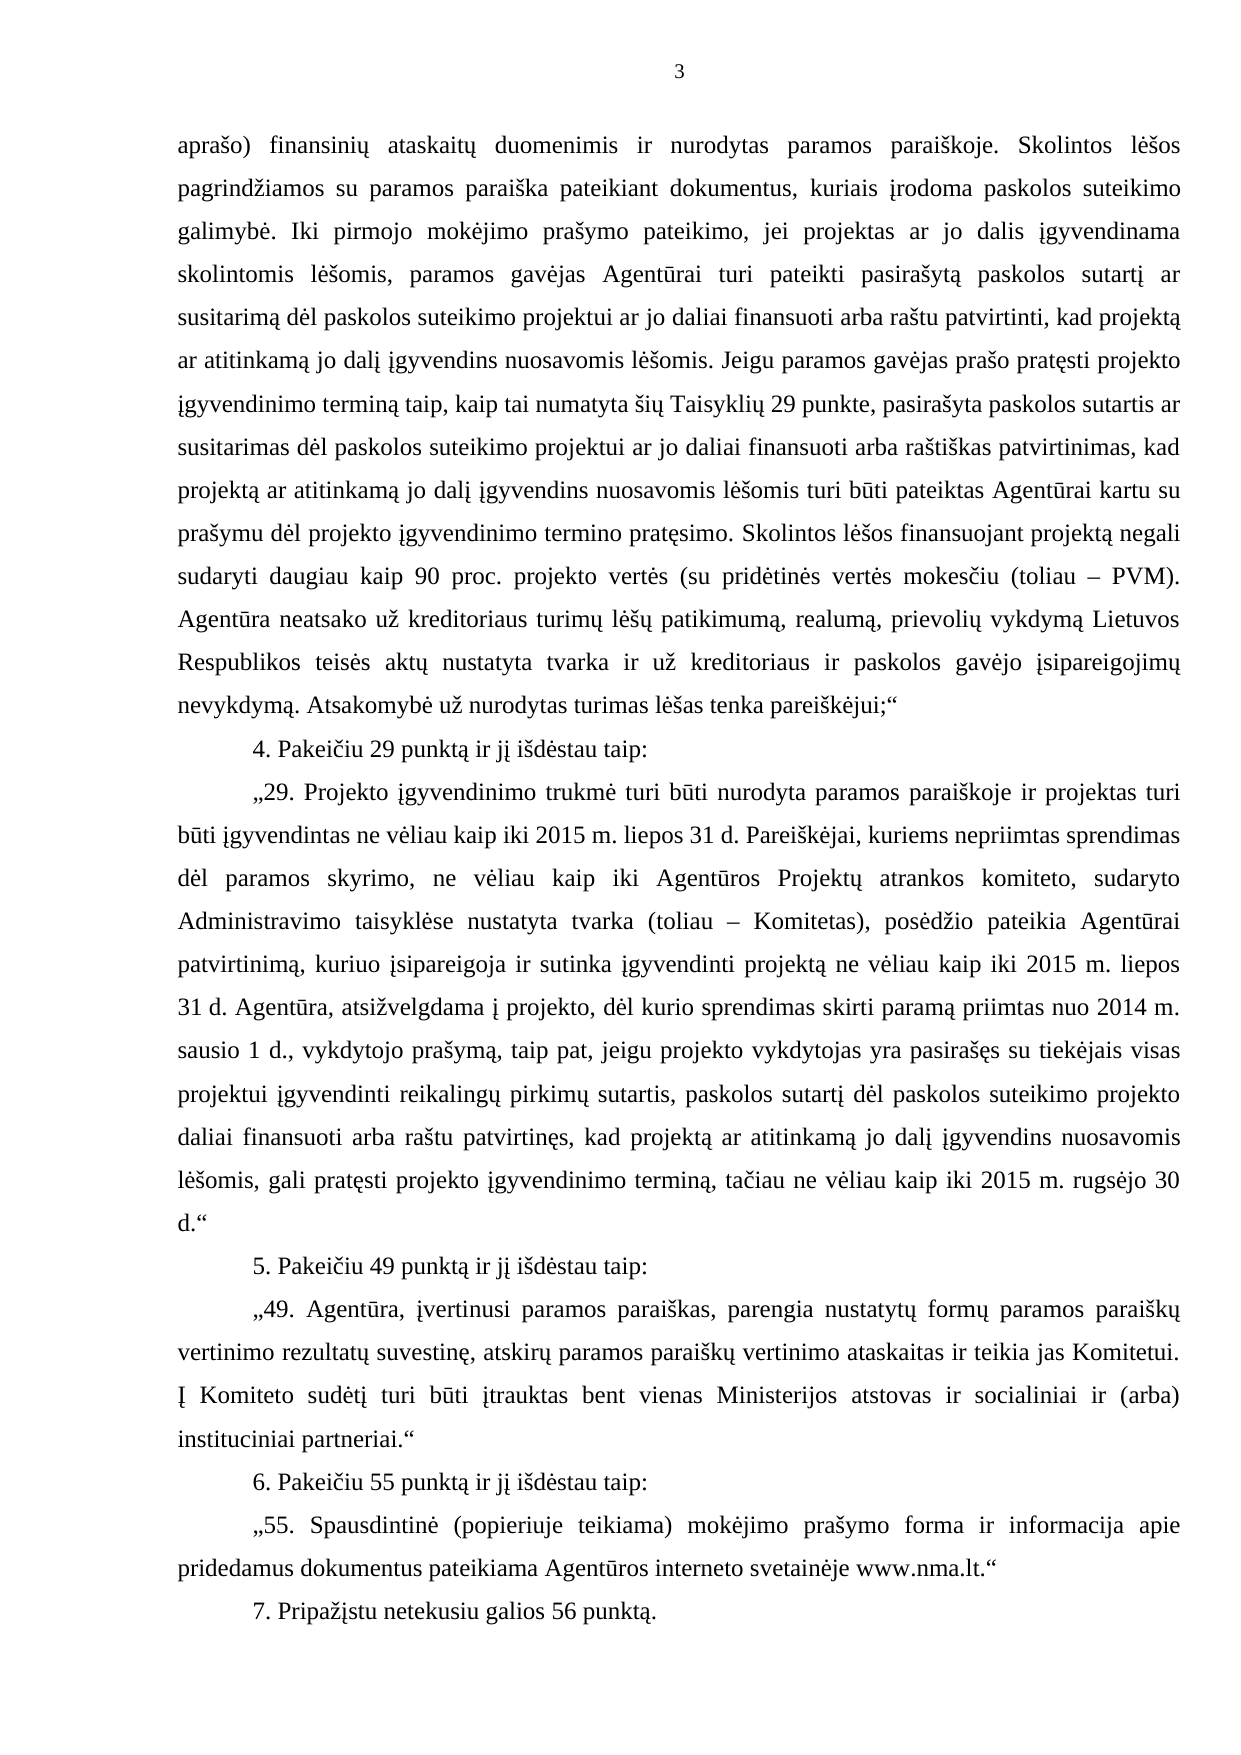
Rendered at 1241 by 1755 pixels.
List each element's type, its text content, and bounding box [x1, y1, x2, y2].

text aprašo) finansinių ataskaitų duomenimis ir nurodytas paramos paraiškoje. Skolintos lėšos pagrindžiamos su paramos paraiška pateikiant dokumentus, kuriais įrodoma paskolos suteikimo galimybė. Iki pirmojo mokėjimo prašymo pateikimo, jei projektas ar jo dalis įgyvendinama skolintomis lėšomis, paramos gavėjas Agentūrai turi pateikti pasirašytą paskolos sutartį ar susitarimą dėl paskolos suteikimo projektui ar jo daliai finansuoti arba raštu patvirtinti, kad projektą ar atitinkamą jo dalį įgyvendins nuosavomis lėšomis. Jeigu paramos gavėjas prašo pratęsti projekto įgyvendinimo terminą taip, kaip tai numatyta šių Taisyklių 29 punkte, pasirašyta paskolos sutartis ar susitarimas dėl paskolos suteikimo projektui ar jo daliai finansuoti arba raštiškas patvirtinimas, kad projektą ar atitinkamą jo dalį įgyvendins nuosavomis lėšomis turi būti pateiktas Agentūrai kartu su prašymu dėl projekto įgyvendinimo termino pratęsimo. Skolintos lėšos finansuojant projektą negali sudaryti daugiau kaip 90 proc. projekto vertės (su pridėtinės vertės mokesčiu (toliau – PVM). Agentūra neatsako už kreditoriaus turimų lėšų patikimumą, realumą, prievolių vykdymą Lietuvos Respublikos teisės aktų nustatyta tvarka ir už kreditoriaus ir paskolos gavėjo įsipareigojimų nevykdymą. Atsakomybė už nurodytas turimas lėšas tenka pareiškėjui;“ [177, 130, 1181, 719]
text „29. Projekto įgyvendinimo trukmė turi būti nurodyta paramos paraiškoje ir projektas turi būti įgyvendintas ne vėliau kaip iki 2015 m. liepos 31 d. Pareiškėjai, kuriems nepriimtas sprendimas dėl paramos skyrimo, ne vėliau kaip iki Agentūros Projektų atrankos komiteto, sudaryto Administravimo taisyklėse nustatyta tvarka (toliau – Komitetas), posėdžio pateikia Agentūrai patvirtinimą, kuriuo įsipareigoja ir sutinka įgyvendinti projektą ne vėliau kaip iki 2015 m. liepos 31 d. Agentūra, atsižvelgdama į projekto, dėl kurio sprendimas skirti paramą priimtas nuo 2014 m. sausio 1 d., vykdytojo prašymą, taip pat, jeigu projekto vykdytojas yra pasirašęs su tiekėjais visas projektui įgyvendinti reikalingų pirkimų sutartis, paskolos sutartį dėl paskolos suteikimo projekto daliai finansuoti arba raštu patvirtinęs, kad projektą ar atitinkamą jo dalį įgyvendins nuosavomis lėšomis, gali pratęsti projekto įgyvendinimo terminą, tačiau ne vėliau kaip iki 2015 m. rugsėjo 30 d.“ [177, 777, 1181, 1237]
text 4. Pakeičiu 29 punktą ir jį išdėstau taip: [177, 734, 1181, 762]
text 5. Pakeičiu 49 punktą ir jį išdėstau taip: [177, 1251, 1181, 1280]
text 7. Pripažįstu netekusiu galios 56 punktą. [177, 1596, 1181, 1625]
text „49. Agentūra, įvertinusi paramos paraiškas, parengia nustatytų formų paramos paraiškų vertinimo rezultatų suvestinę, atskirų paramos paraiškų vertinimo ataskaitas ir teikia jas Komitetui. Į Komiteto sudėtį turi būti įtrauktas bent vienas Ministerijos atstovas ir socialiniai ir (arba) instituciniai partneriai.“ [177, 1294, 1181, 1452]
text 6. Pakeičiu 55 punktą ir jį išdėstau taip: [177, 1467, 1181, 1496]
text „55. Spausdintinė (popieriuje teikiama) mokėjimo prašymo forma ir informacija apie pridedamus dokumentus pateikiama Agentūros interneto svetainėje www.nma.lt.“ [177, 1510, 1181, 1582]
